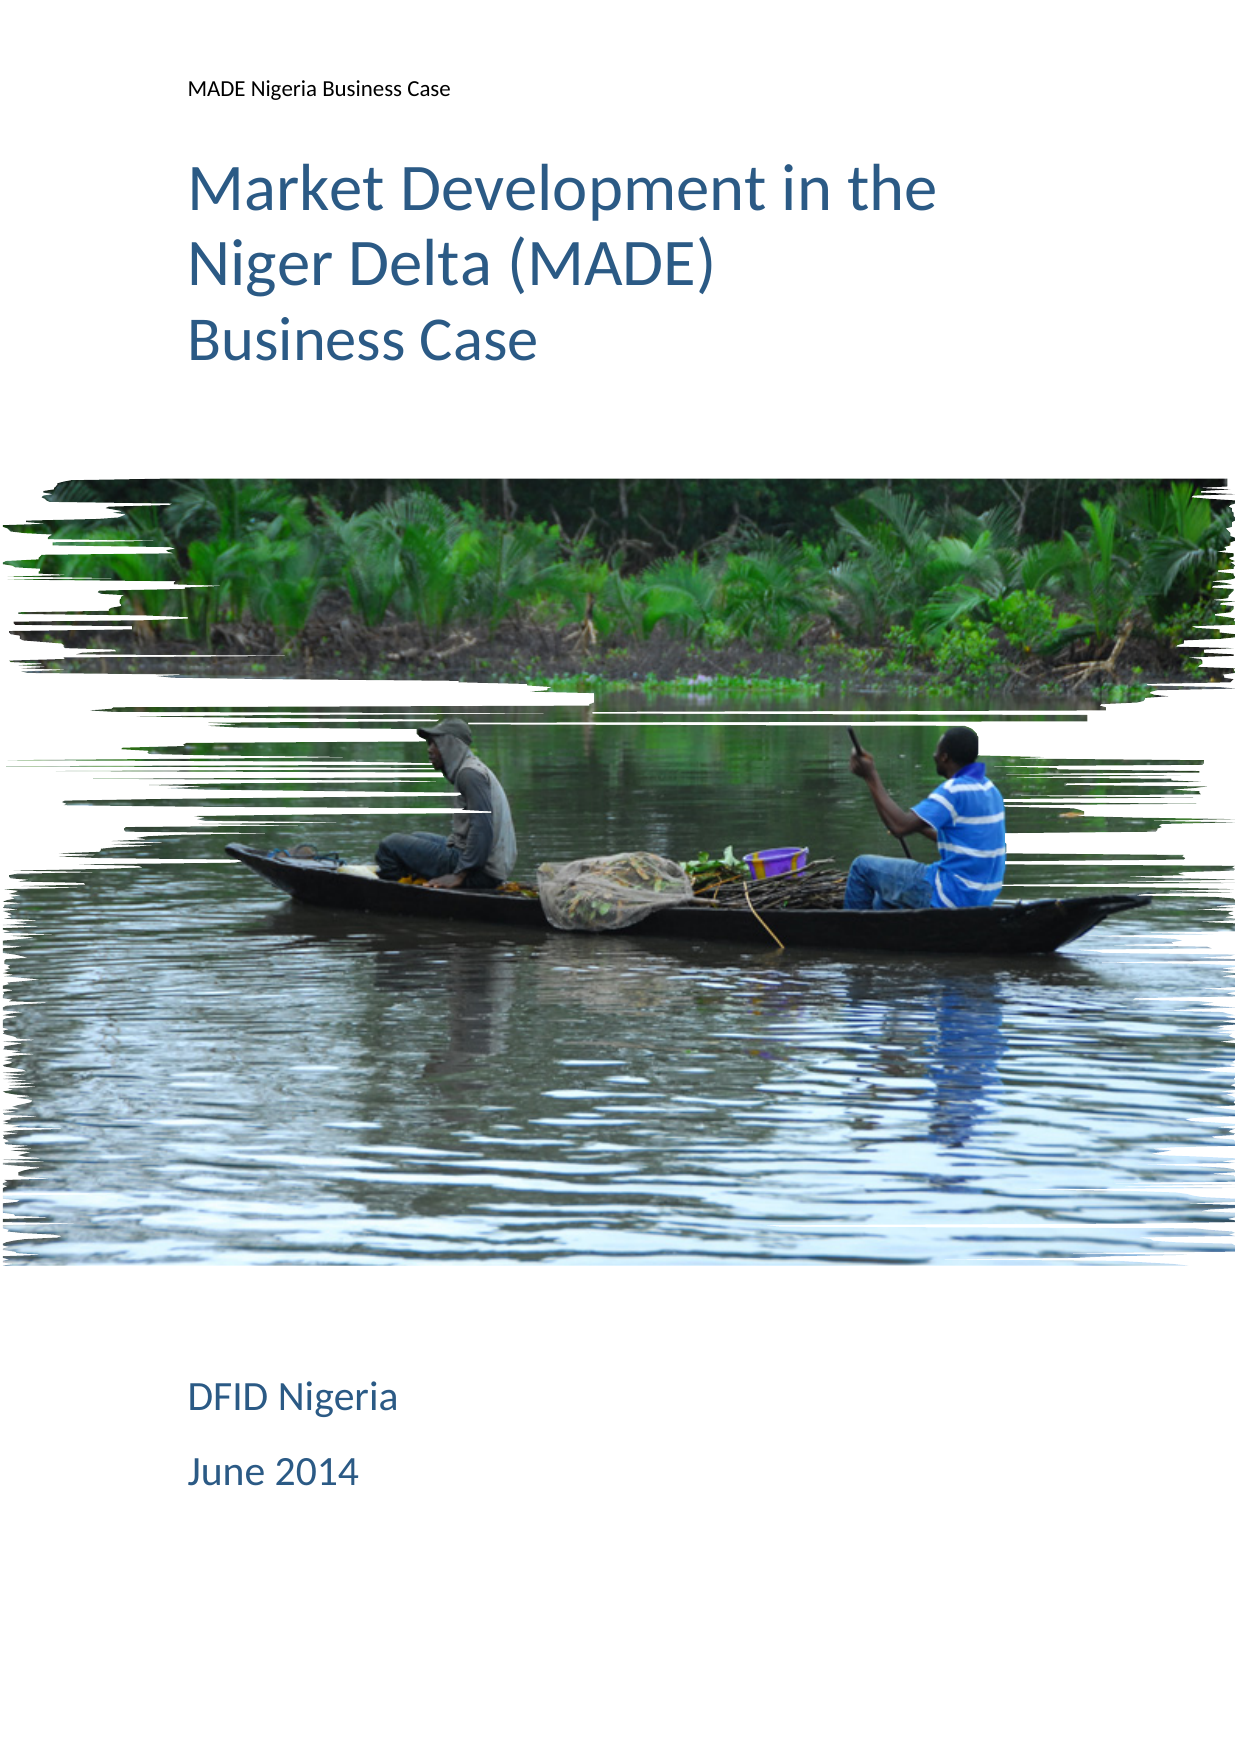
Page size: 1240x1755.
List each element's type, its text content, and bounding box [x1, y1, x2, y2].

title DFID Nigeria [187, 1350, 1052, 1425]
title Business Case [187, 300, 1052, 375]
title June 2014 [187, 1425, 1052, 1500]
title Market Development in the Niger Delta (MADE) [187, 150, 1052, 300]
